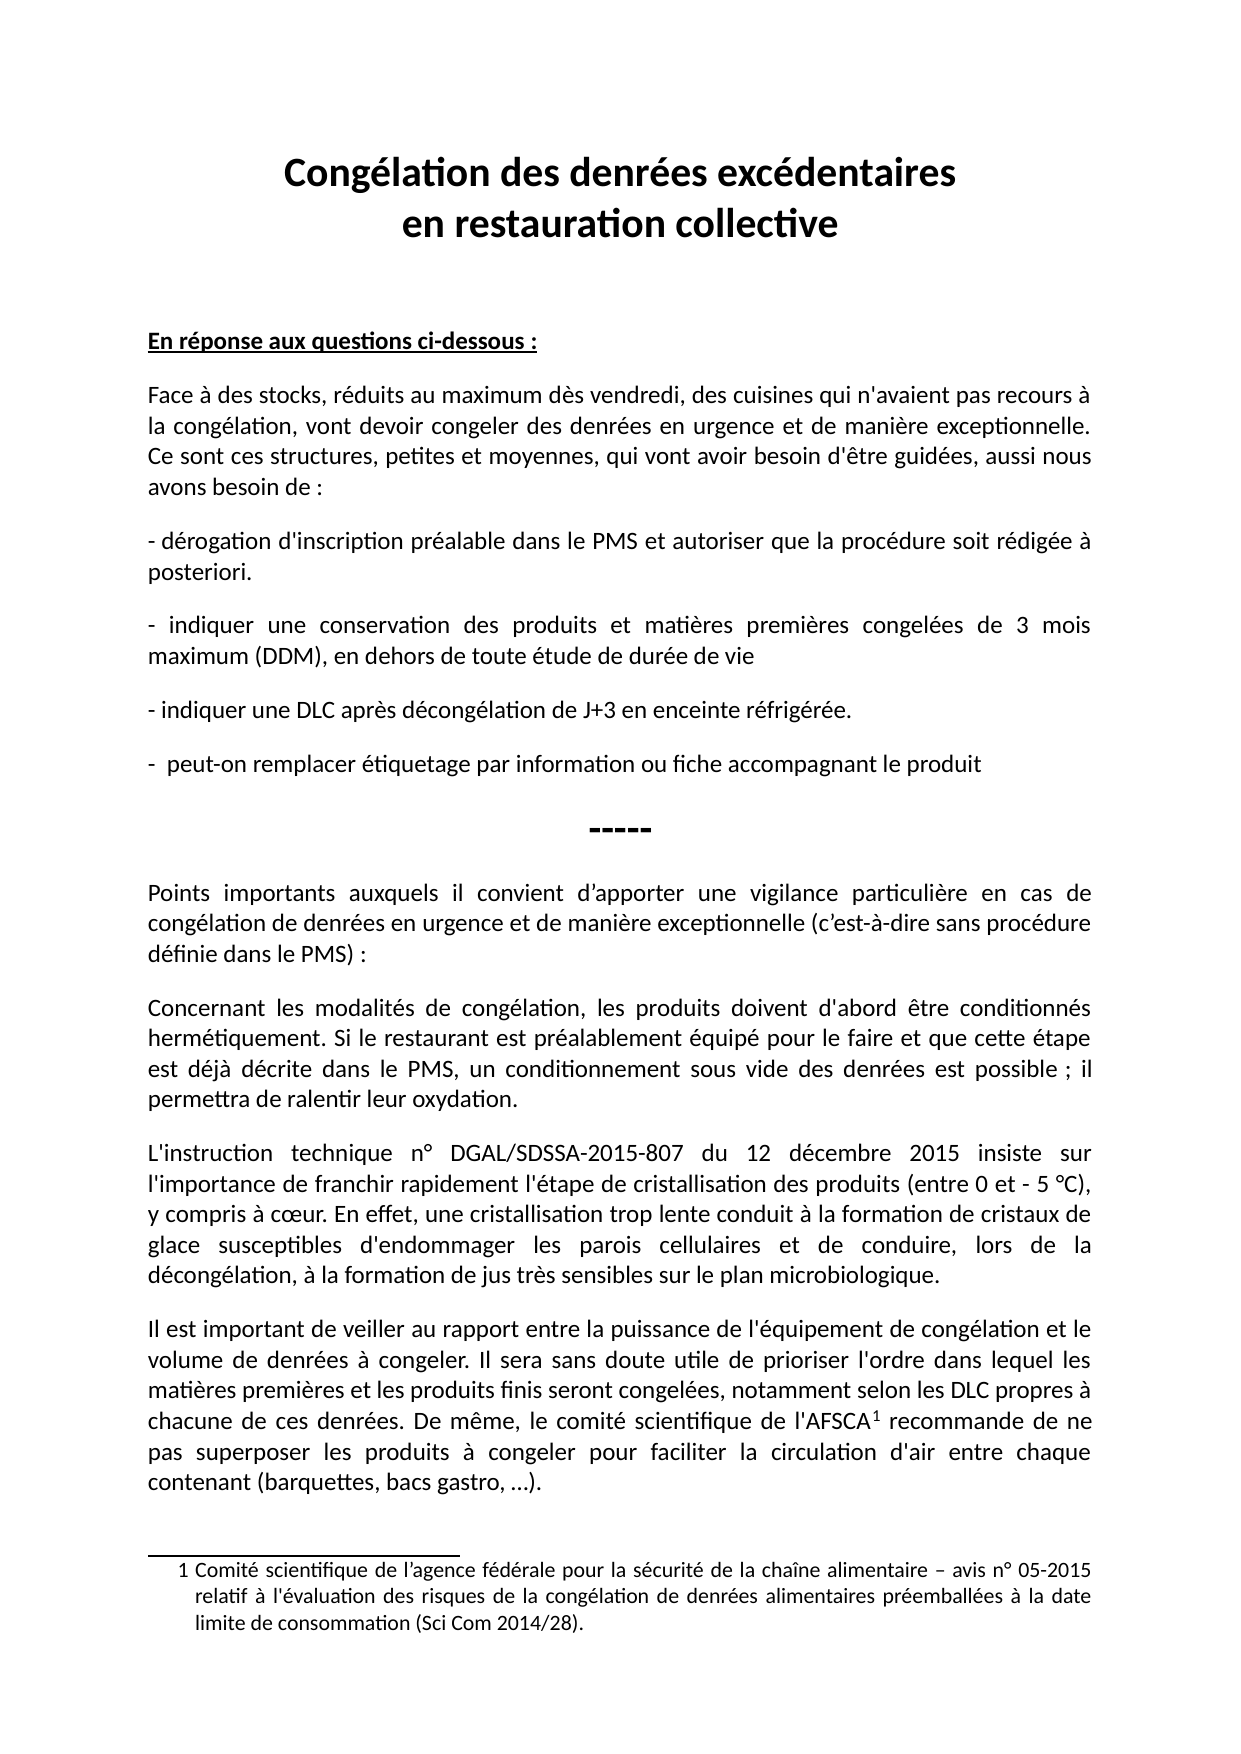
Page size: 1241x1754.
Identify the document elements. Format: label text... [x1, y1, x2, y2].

text Congélation des denrées excédentaires en restauration collective [148, 146, 1093, 248]
text Points importants auxquels il convient d’apporter une vigilance particulière en cas de congélation de denrées en urgence et de manière exceptionnelle (c’est-à-dire sans procédure définie dans le PMS) : [148, 877, 1093, 968]
text - indiquer une conservation des produits et matières premières congelées de 3 mois maximum (DDM), en dehors de toute étude de durée de vie [148, 610, 1093, 671]
text L'instruction technique n° DGAL/SDSSA-2015-807 du 12 décembre 2015 insiste sur l'importance de franchir rapidement l'étape de cristallisation des produits (entre 0 et - 5 °C), y compris à cœur. En effet, une cristallisation trop lente conduit à la formation de cristaux de glace susceptibles d'endommager les parois cellulaires et de conduire, lors de la décongélation, à la formation de jus très sensibles sur le plan microbiologique. [148, 1137, 1093, 1290]
text En réponse aux questions ci-dessous : [148, 325, 1093, 356]
text - indiquer une DLC après décongélation de J+3 en enceinte réfrigérée. [148, 694, 1093, 725]
text ----- [148, 802, 1093, 853]
text Concernant les modalités de congélation, les produits doivent d'abord être conditionnés hermétiquement. Si le restaurant est préalablement équipé pour le faire et que cette étape est déjà décrite dans le PMS, un conditionnement sous vide des denrées est possible ; il permettra de ralentir leur oxydation. [148, 992, 1093, 1114]
table_header [118, 75, 1122, 134]
text - peut-on remplacer étiquetage par information ou fiche accompagnant le produit [148, 748, 1093, 779]
text Face à des stocks, réduits au maximum dès vendredi, des cuisines qui n'avaient pas recours à la congélation, vont devoir congeler des denrées en urgence et de manière exceptionnelle. Ce sont ces structures, petites et moyennes, qui vont avoir besoin d'être guidées, aussi nous avons besoin de : [148, 379, 1093, 502]
text - dérogation d'inscription préalable dans le PMS et autoriser que la procédure soit rédigée à posteriori. [148, 525, 1093, 586]
text Comité scientifique de l’agence fédérale pour la sécurité de la chaîne alimentaire – avis n° 05-2015 relatif à l'évaluation des risques de la congélation de denrées alimentaires préemballées à la date limite de consommation (Sci Com 2014/28). [177, 1556, 1093, 1636]
text Il est important de veiller au rapport entre la puissance de l'équipement de congélation et le volume de denrées à congeler. Il sera sans doute utile de prioriser l'ordre dans lequel les matières premières et les produits finis seront congelées, notamment selon les DLC propres à chacune de ces denrées. De même, le comité scientifique de l'AFSCA recommande de ne pas superposer les produits à congeler pour faciliter la circulation d'air entre chaque contenant (barquettes, bacs gastro, …). [148, 1314, 1093, 1497]
